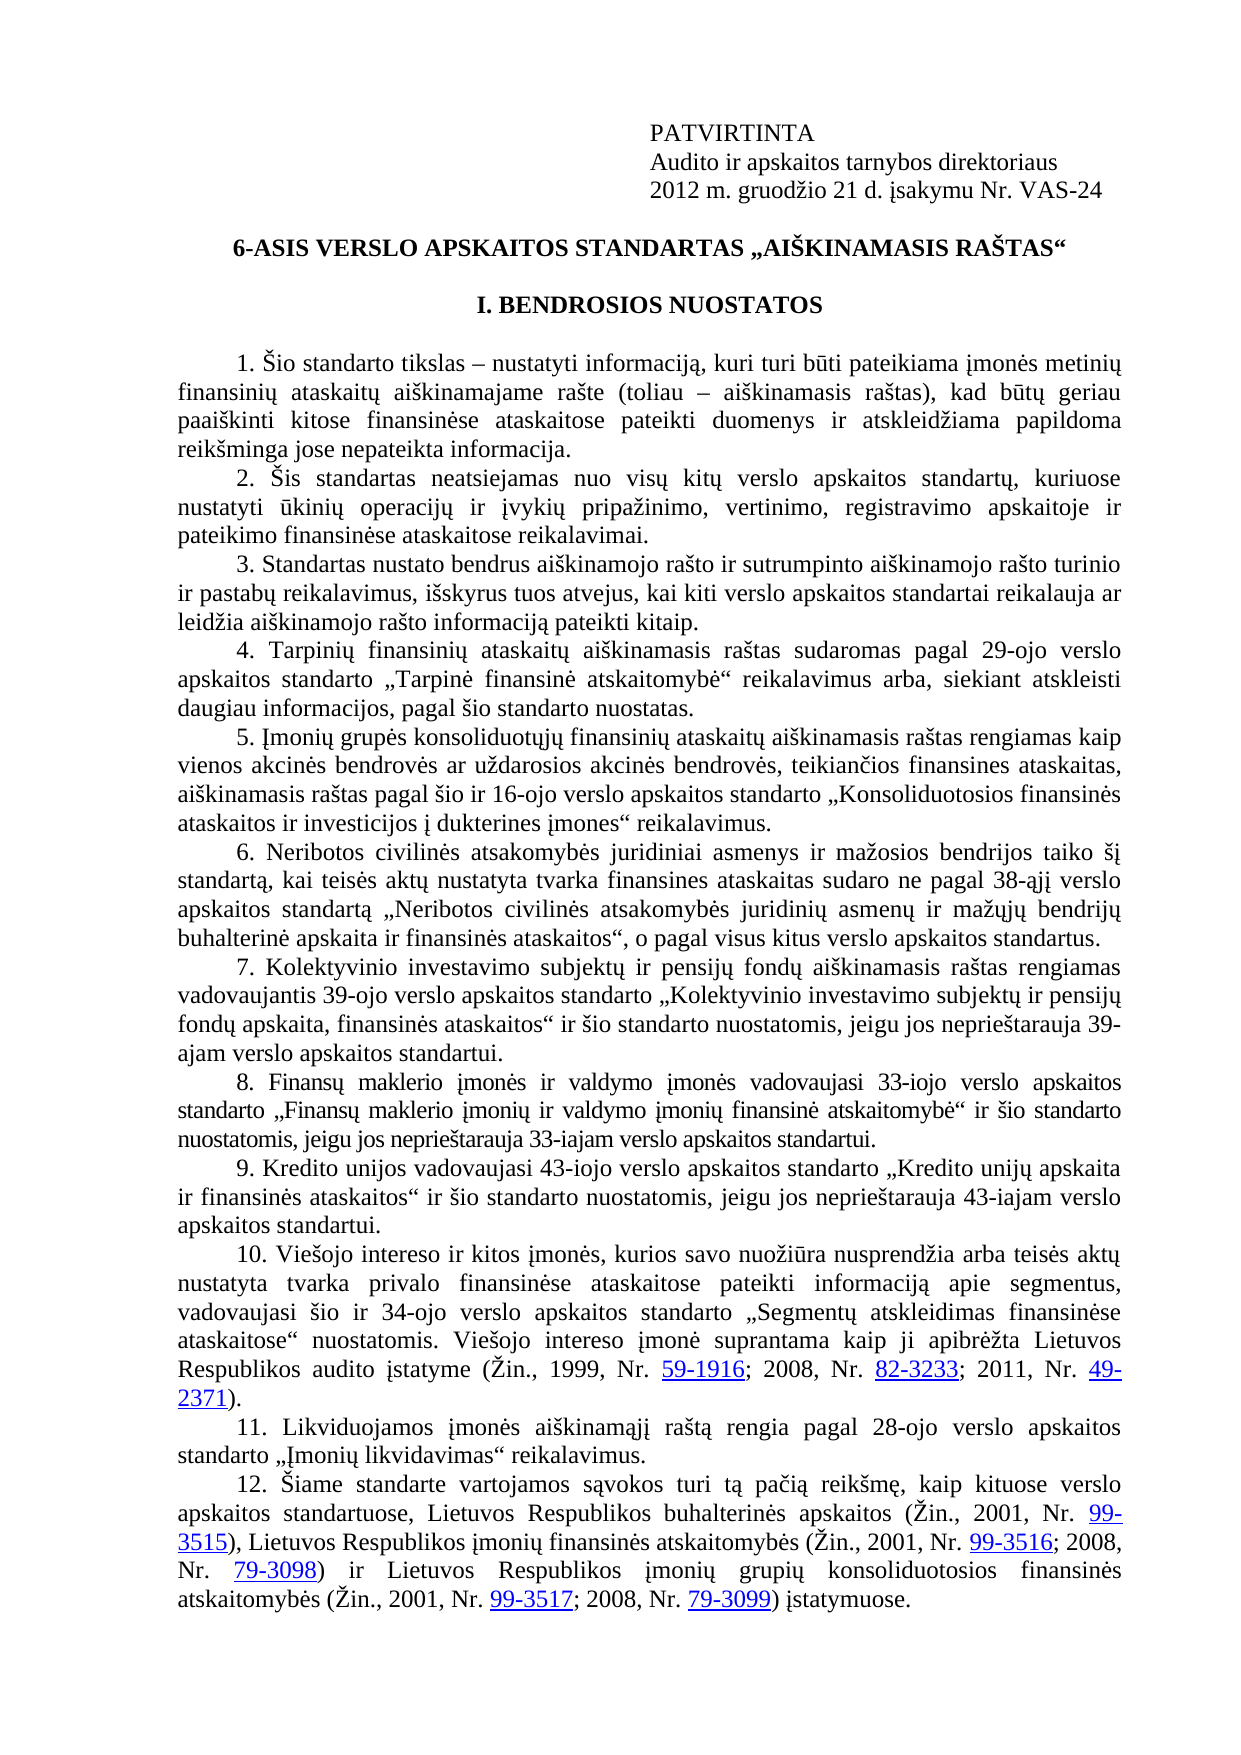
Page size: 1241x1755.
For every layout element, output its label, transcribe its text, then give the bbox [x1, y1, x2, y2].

text 2012 m. gruodžio 21 d. įsakymu Nr. VAS-24 [649, 176, 1122, 204]
text 10. Viešojo intereso ir kitos įmonės, kurios savo nuožiūra nusprendžia arba teisės aktų nustatyta tvarka privalo finansinėse ataskaitose pateikti informaciją apie segmentus, vadovaujasi šio ir 34-ojo verslo apskaitos standarto „Segmentų atskleidimas finansinėse ataskaitose“ nuostatomis. Viešojo intereso įmonė suprantama kaip ji apibrėžta Lietuvos Respublikos audito įstatyme (Žin., 1999, Nr. 59-1916; 2008, Nr. 82-3233; 2011, Nr. 49-2371). [177, 1239, 1122, 1412]
text 9. Kredito unijos vadovaujasi 43-iojo verslo apskaitos standarto „Kredito unijų apskaita ir finansinės ataskaitos“ ir šio standarto nuostatomis, jeigu jos neprieštarauja 43-iajam verslo apskaitos standartui. [177, 1153, 1122, 1239]
text 6. Neribotos civilinės atsakomybės juridiniai asmenys ir mažosios bendrijos taiko šį standartą, kai teisės aktų nustatyta tvarka finansines ataskaitas sudaro ne pagal 38-ąjį verslo apskaitos standartą „Neribotos civilinės atsakomybės juridinių asmenų ir mažųjų bendrijų buhalterinė apskaita ir finansinės ataskaitos“, o pagal visus kitus verslo apskaitos standartus. [177, 837, 1122, 952]
text 12. Šiame standarte vartojamos sąvokos turi tą pačią reikšmę, kaip kituose verslo apskaitos standartuose, Lietuvos Respublikos buhalterinės apskaitos (Žin., 2001, Nr. 99-3515), Lietuvos Respublikos įmonių finansinės atskaitomybės (Žin., 2001, Nr. 99-3516; 2008, Nr. 79-3098) ir Lietuvos Respublikos įmonių grupių konsoliduotosios finansinės atskaitomybės (Žin., 2001, Nr. 99-3517; 2008, Nr. 79-3099) įstatymuose. [177, 1469, 1122, 1613]
text 8. Finansų maklerio įmonės ir valdymo įmonės vadovaujasi 33-iojo verslo apskaitos standarto „Finansų maklerio įmonių ir valdymo įmonių finansinė atskaitomybė“ ir šio standarto nuostatomis, jeigu jos neprieštarauja 33-iajam verslo apskaitos standartui. [177, 1067, 1122, 1153]
text PATVIRTINTA [649, 118, 1122, 147]
text Audito ir apskaitos tarnybos direktoriaus [649, 147, 1122, 176]
text 3. Standartas nustato bendrus aiškinamojo rašto ir sutrumpinto aiškinamojo rašto turinio ir pastabų reikalavimus, išskyrus tuos atvejus, kai kiti verslo apskaitos standartai reikalauja ar leidžia aiškinamojo rašto informaciją pateikti kitaip. [177, 549, 1122, 636]
text 4. Tarpinių finansinių ataskaitų aiškinamasis raštas sudaromas pagal 29-ojo verslo apskaitos standarto „Tarpinė finansinė atskaitomybė“ reikalavimus arba, siekiant atskleisti daugiau informacijos, pagal šio standarto nuostatas. [177, 636, 1122, 722]
text 11. Likviduojamos įmonės aiškinamąjį raštą rengia pagal 28-ojo verslo apskaitos standarto „Įmonių likvidavimas“ reikalavimus. [177, 1412, 1122, 1469]
text 1. Šio standarto tikslas – nustatyti informaciją, kuri turi būti pateikiama įmonės metinių finansinių ataskaitų aiškinamajame rašte (toliau – aiškinamasis raštas), kad būtų geriau paaiškinti kitose finansinėse ataskaitose pateikti duomenys ir atskleidžiama papildoma reikšminga jose nepateikta informacija. [177, 348, 1122, 463]
text 2. Šis standartas neatsiejamas nuo visų kitų verslo apskaitos standartų, kuriuose nustatyti ūkinių operacijų ir įvykių pripažinimo, vertinimo, registravimo apskaitoje ir pateikimo finansinėse ataskaitose reikalavimai. [177, 463, 1122, 549]
text 7. Kolektyvinio investavimo subjektų ir pensijų fondų aiškinamasis raštas rengiamas vadovaujantis 39-ojo verslo apskaitos standarto „Kolektyvinio investavimo subjektų ir pensijų fondų apskaita, finansinės ataskaitos“ ir šio standarto nuostatomis, jeigu jos neprieštarauja 39-ajam verslo apskaitos standartui. [177, 952, 1122, 1067]
text 6-ASIS VERSLO APSKAITOS STANDARTAS „AiŠkinamasis raŠtas“ [177, 233, 1122, 262]
text 5. Įmonių grupės konsoliduotųjų finansinių ataskaitų aiškinamasis raštas rengiamas kaip vienos akcinės bendrovės ar uždarosios akcinės bendrovės, teikiančios finansines ataskaitas, aiškinamasis raštas pagal šio ir 16-ojo verslo apskaitos standarto „Konsoliduotosios finansinės ataskaitos ir investicijos į dukterines įmones“ reikalavimus. [177, 722, 1122, 837]
text I. BENDROSIOS NUOSTATOS [177, 291, 1122, 319]
